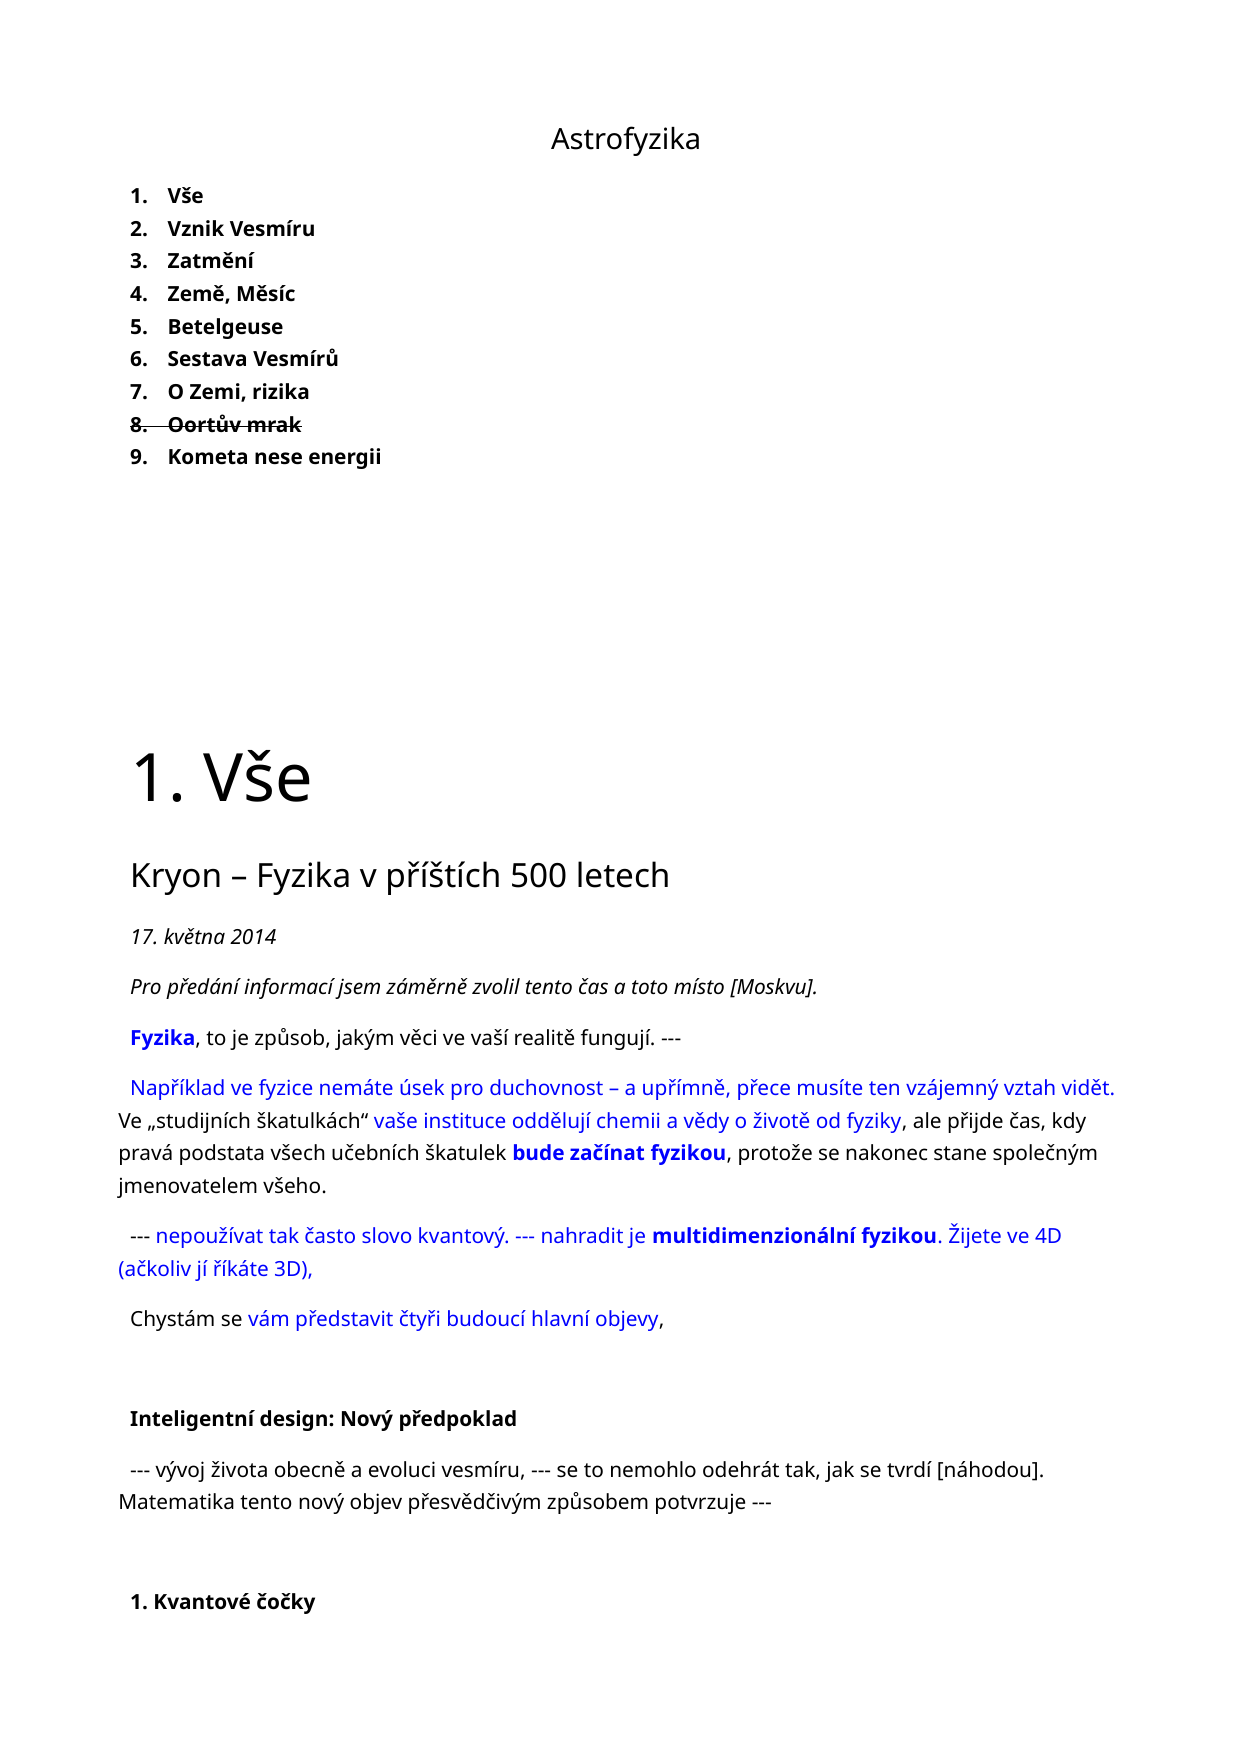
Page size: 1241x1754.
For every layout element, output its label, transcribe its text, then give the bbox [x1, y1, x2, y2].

list Země, Měsíc [130, 279, 1122, 308]
list O Zemi, rizika [130, 377, 1122, 406]
text 1. Vše [118, 730, 1122, 821]
text --- vývoj života obecně a evoluci vesmíru, --- se to nemohlo odehrát tak, jak se tvrdí [náhodou]. Matematika tento nový objev přesvědčivým způsobem potvrzuje --- [118, 1455, 1122, 1516]
list Vznik Vesmíru [130, 214, 1122, 242]
text Inteligentní design: Nový předpoklad [118, 1404, 1122, 1433]
text Chystám se vám představit čtyři budoucí hlavní objevy, [118, 1304, 1122, 1333]
text Například ve fyzice nemáte úsek pro duchovnost – a upřímně, přece musíte ten vzájemný vztah vidět. Ve „studijních škatulkách“ vaše instituce oddělují chemii a vědy o životě od fyziky, ale přijde čas, kdy pravá podstata všech učebních škatulek bude začínat fyzikou, protože se nakonec stane společným jmenovatelem všeho. [118, 1073, 1122, 1199]
list Vše [130, 181, 1122, 210]
text 1. Kvantové čočky [118, 1587, 1122, 1616]
text Fyzika, to je způsob, jakým věci ve vaší realitě fungují. --- [118, 1023, 1122, 1051]
text 17. května 2014 [118, 922, 1122, 951]
text --- nepoužívat tak často slovo kvantový. --- nahradit je multidimenzionální fyzikou. Žijete ve 4D (ačkoliv jí říkáte 3D), [118, 1221, 1122, 1282]
list Betelgeuse [130, 312, 1122, 340]
list Zatmění [130, 247, 1122, 275]
text Pro předání informací jsem záměrně zvolil tento čas a toto místo [Moskvu]. [118, 972, 1122, 1001]
text Kryon – Fyzika v příštích 500 letech [118, 852, 1122, 898]
list Oortův mrak [130, 410, 1122, 438]
list Sestava Vesmírů [130, 344, 1122, 373]
text Astrofyzika [130, 118, 1122, 158]
list Kometa nese energii [130, 442, 1122, 471]
